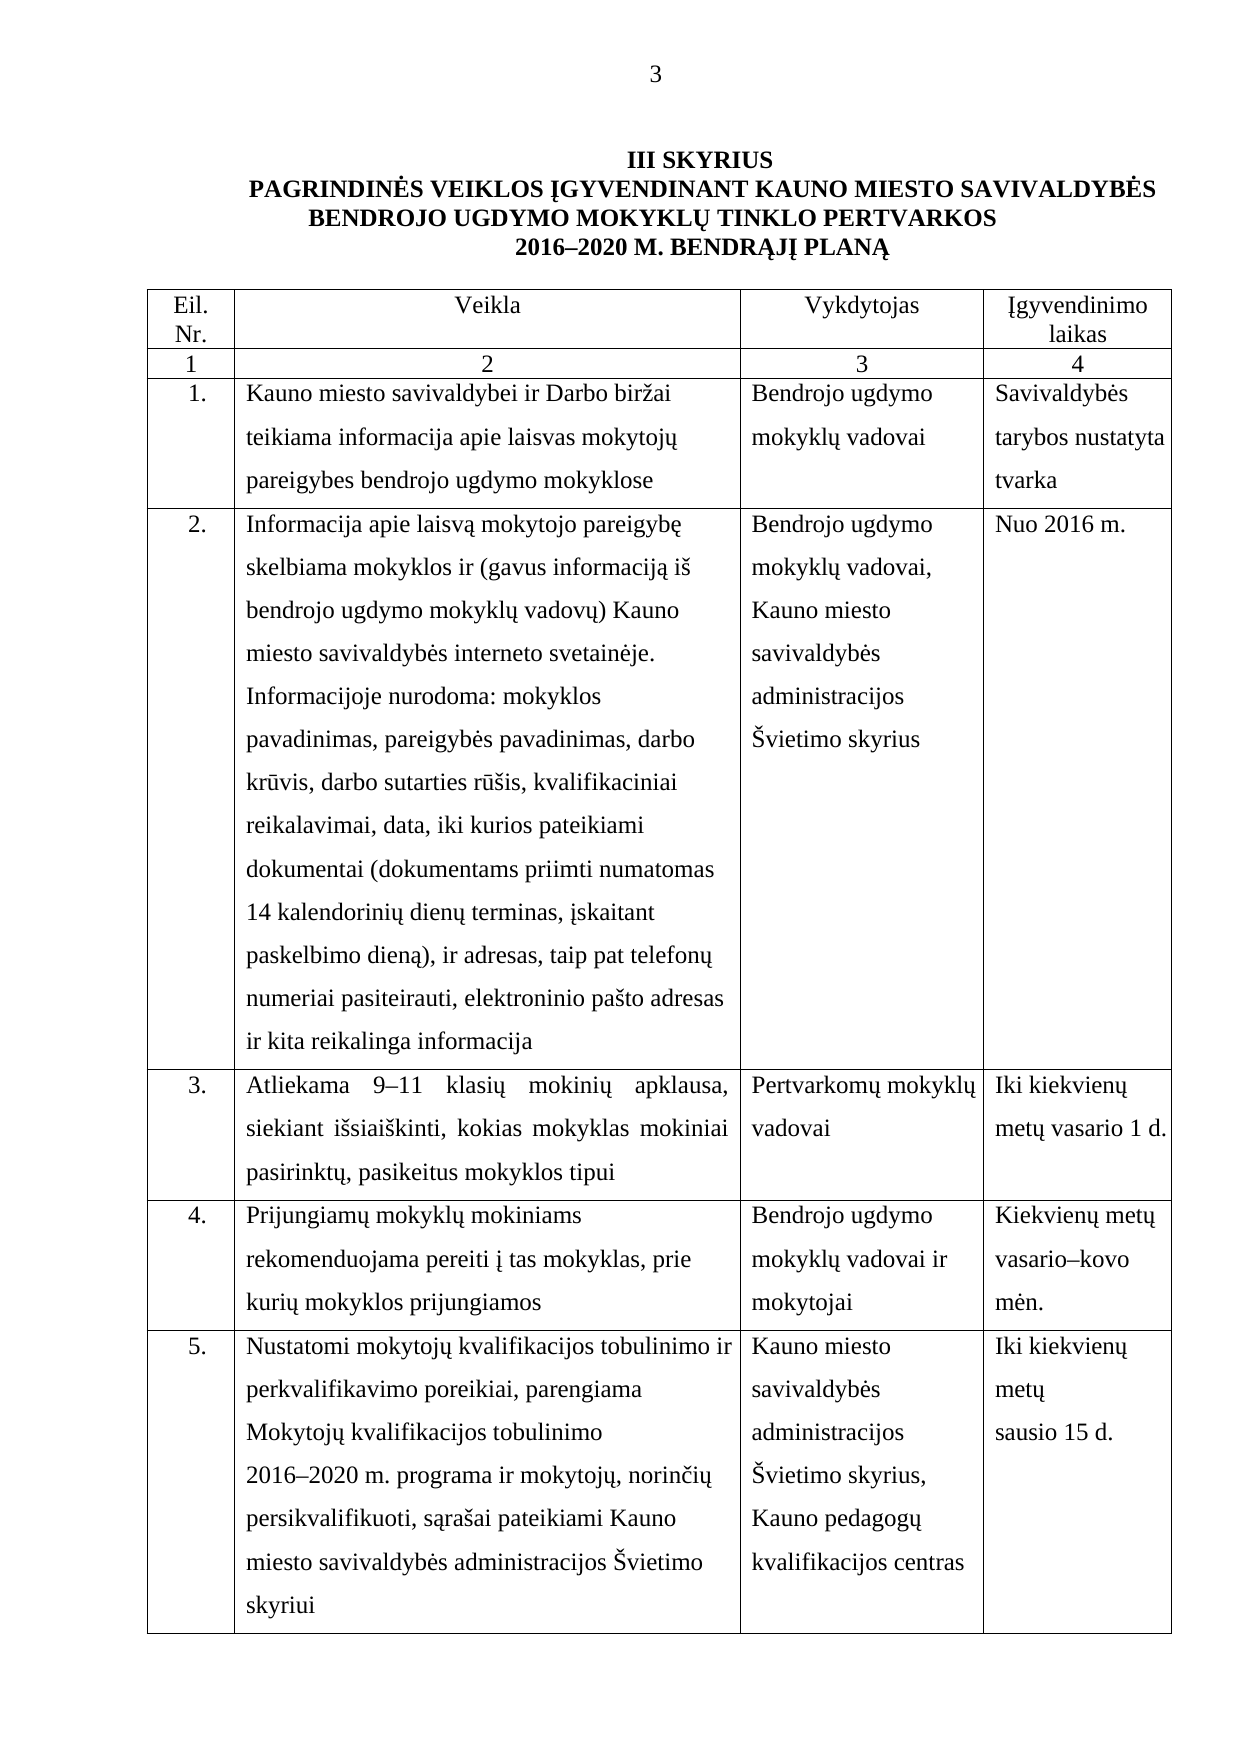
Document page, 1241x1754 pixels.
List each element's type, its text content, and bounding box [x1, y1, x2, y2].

text 2016–2020 M. BENDRĄJĮ PLANĄ [136, 232, 1175, 260]
table_cell Bendrojo ugdymo mokyklų vadovai ir mokytojai [741, 1201, 983, 1330]
table_cell 2 [235, 349, 740, 377]
table_cell Kiekvienų metų vasario–kovo mėn. [984, 1201, 1171, 1330]
table_cell 1 [148, 349, 234, 377]
table_cell 3 [741, 349, 983, 377]
table_cell Pertvarkomų mokyklų vadovai [741, 1070, 983, 1199]
table_cell Savivaldybės tarybos nustatyta tvarka [984, 379, 1171, 508]
table_cell Atliekama 9–11 klasių mokinių apklausa, siekiant išsiaiškinti, kokias mokyklas mokiniai pasirinktų, pasikeitus mokyklos tipui [235, 1070, 740, 1199]
text PAGRINDINĖS VEIKLOS ĮGYVENDINANT KAUNO MIESTO SAVIVALDYBĖS BENDROJO UGDYMO MOKYKLŲ TINKLO PERTVARKOS [136, 174, 1175, 232]
table_cell Kauno miesto savivaldybei ir Darbo biržai teikiama informacija apie laisvas mokytojų pareigybes bendrojo ugdymo mokyklose [235, 379, 740, 508]
table_cell Informacija apie laisvą mokytojo pareigybę skelbiama mokyklos ir (gavus informaciją iš bendrojo ugdymo mokyklų vadovų) Kauno miesto savivaldybės interneto svetainėje. Informacijoje nurodoma: mokyklos pavadinimas, pareigybės pavadinimas, darbo krūvis, darbo sutarties rūšis, kvalifikaciniai reikalavimai, data, iki kurios pateikiami dokumentai (dokumentams priimti numatomas 14 kalendorinių dienų terminas, įskaitant paskelbimo dieną), ir adresas, taip pat telefonų numeriai pasiteirauti, elektroninio pašto adresas ir kita reikalinga informacija [235, 509, 740, 1069]
table_header Vykdytojas [741, 290, 983, 348]
text III SKYRIUS [136, 145, 1175, 174]
table_cell 4 [984, 349, 1171, 377]
table_cell Iki kiekvienų metų vasario 1 d. [984, 1070, 1171, 1199]
table_cell Bendrojo ugdymo mokyklų vadovai, Kauno miesto savivaldybės administracijos Švietimo skyrius [741, 509, 983, 1069]
table_header Eil. Nr. [148, 290, 234, 348]
table_cell Nustatomi mokytojų kvalifikacijos tobulinimo ir perkvalifikavimo poreikiai, parengiama Mokytojų kvalifikacijos tobulinimo 2016–2020 m. programa ir mokytojų, norinčių persikvalifikuoti, sąrašai pateikiami Kauno miesto savivaldybės administracijos Švietimo skyriui [235, 1331, 740, 1633]
table_cell 3. [148, 1070, 234, 1199]
table_cell Bendrojo ugdymo mokyklų vadovai [741, 379, 983, 508]
table_cell Iki kiekvienų metų sausio 15 d. [984, 1331, 1171, 1633]
table_cell Nuo 2016 m. [984, 509, 1171, 1069]
table_cell Prijungiamų mokyklų mokiniams rekomenduojama pereiti į tas mokyklas, prie kurių mokyklos prijungiamos [235, 1201, 740, 1330]
table_cell 2. [148, 509, 234, 1069]
table_header Veikla [235, 290, 740, 348]
table_cell 1. [148, 379, 234, 508]
table_header Įgyvendinimo laikas [984, 290, 1171, 348]
table_cell Kauno miesto savivaldybės administracijos Švietimo skyrius, Kauno pedagogų kvalifikacijos centras [741, 1331, 983, 1633]
table_cell 4. [148, 1201, 234, 1330]
table_cell 5. [148, 1331, 234, 1633]
